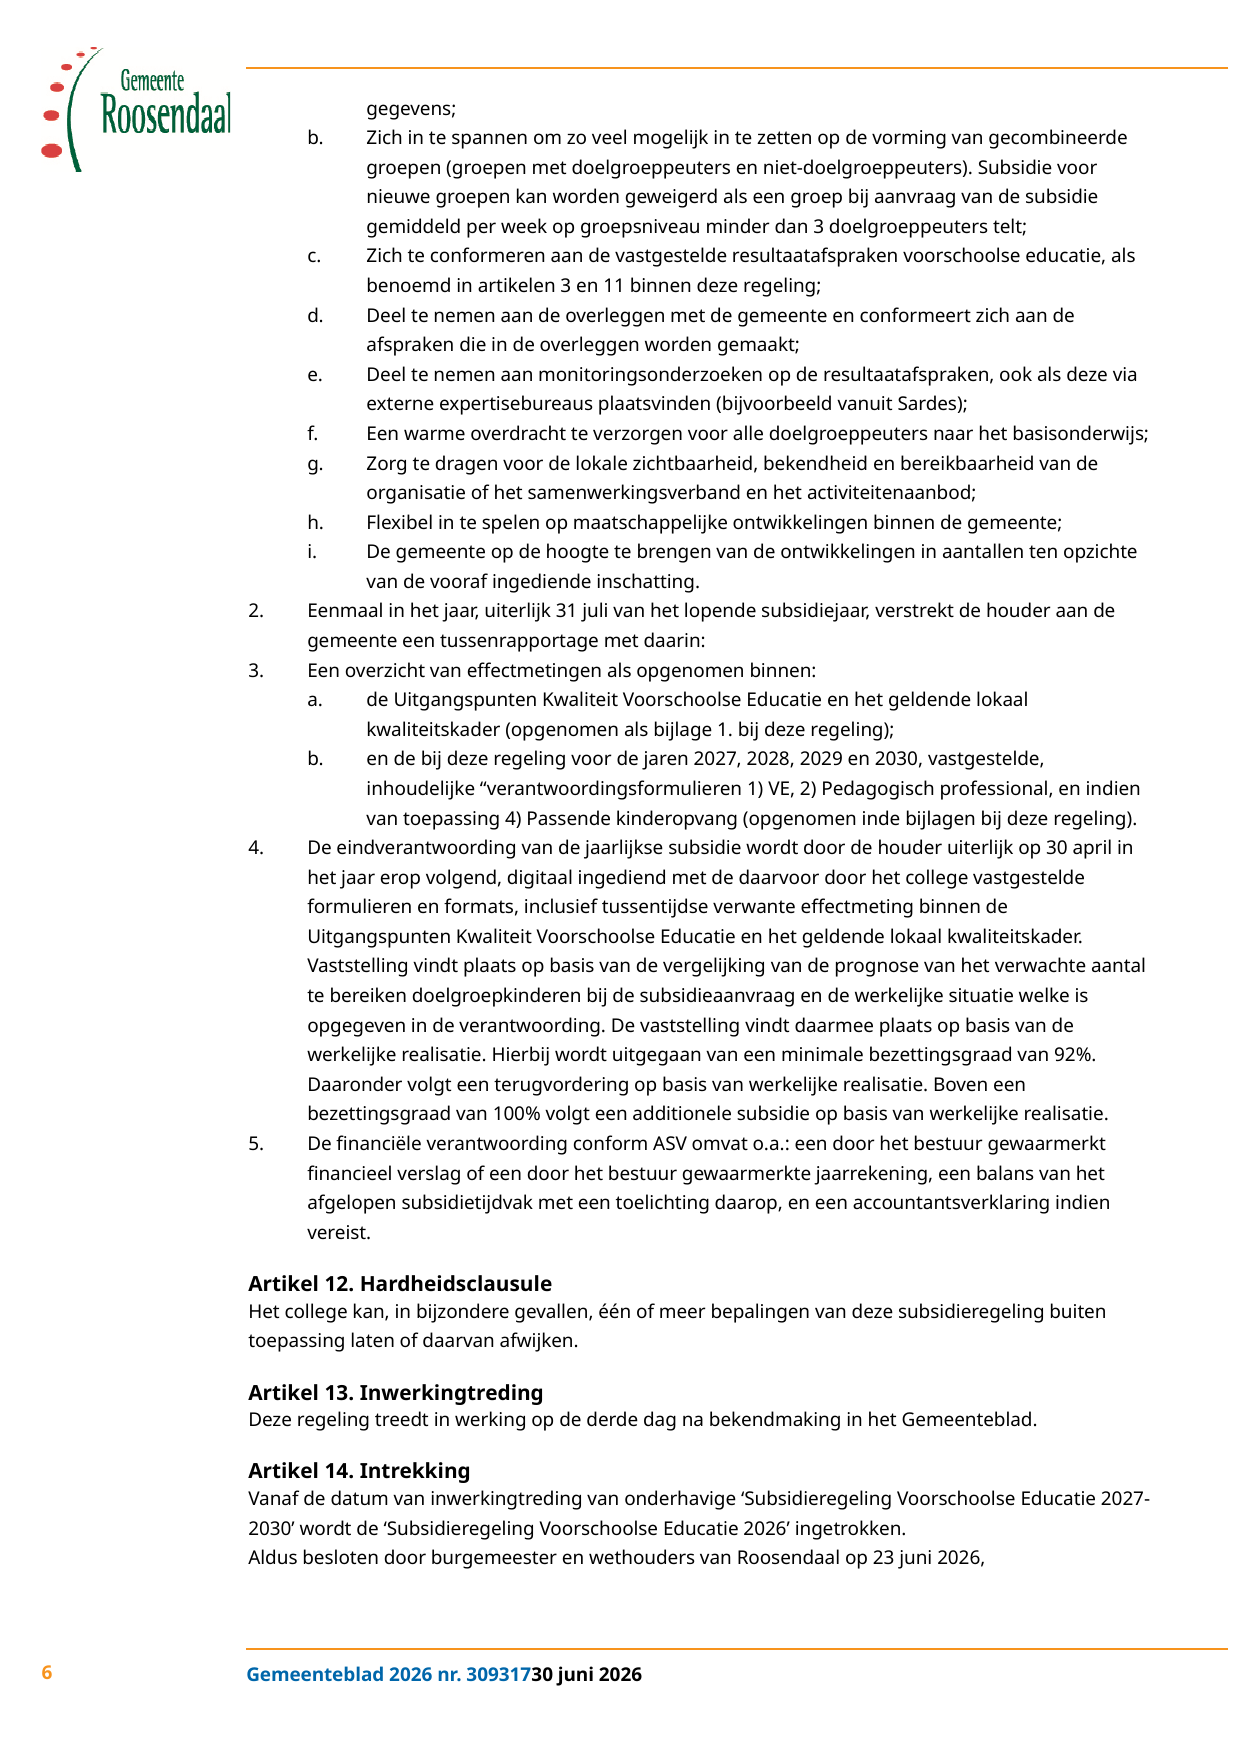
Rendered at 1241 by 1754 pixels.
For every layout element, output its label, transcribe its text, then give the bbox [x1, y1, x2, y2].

list en de bij deze regeling voor de jaren 2027, 2028, 2029 en 2030, vastgestelde, inhoudelijke “verantwoordingsformulieren 1) VE, 2) Pedagogisch professional, en indien van toepassing 4) Passende kinderopvang (opgenomen inde bijlagen bij deze regeling). [307, 746, 1152, 831]
list Vaststelling vindt plaats op basis van de vergelijking van de prognose van het verwachte aantal te bereiken doelgroepkinderen bij de subsidieaanvraag en de werkelijke situatie welke is opgegeven in de verantwoording. De vaststelling vindt daarmee plaats op basis van de werkelijke realisatie. Hierbij wordt uitgegaan van een minimale bezettingsgraad van 92%. Daaronder volgt een terugvordering op basis van werkelijke realisatie. Boven een bezettingsgraad van 100% volgt een additionele subsidie op basis van werkelijke realisatie. [248, 953, 1152, 1126]
list Flexibel in te spelen op maatschappelijke ontwikkelingen binnen de gemeente; [307, 509, 1152, 535]
list Zorg te dragen voor de lokale zichtbaarheid, bekendheid en bereikbaarheid van de organisatie of het samenwerkingsverband en het activiteitenaanbod; [307, 450, 1152, 505]
text Aldus besloten door burgemeester en wethouders van Roosendaal op 23 juni 2026, [248, 1544, 1152, 1570]
list Zich in te spannen om zo veel mogelijk in te zetten op de vorming van gecombineerde groepen (groepen met doelgroeppeuters en niet-doelgroeppeuters). Subsidie voor nieuwe groepen kan worden geweigerd als een groep bij aanvraag van de subsidie gemiddeld per week op groepsniveau minder dan 3 doelgroeppeuters telt; [307, 124, 1152, 239]
list De gemeente op de hoogte te brengen van de ontwikkelingen in aantallen ten opzichte van de vooraf ingediende inschatting. [307, 538, 1152, 594]
list Deel te nemen aan monitoringsonderzoeken op de resultaatafspraken, ook als deze via externe expertisebureaus plaatsvinden (bijvoorbeeld vanuit Sardes); [307, 361, 1152, 416]
text Artikel 12. Hardheidsclausule [248, 1269, 1152, 1298]
text Artikel 13. Inwerkingtreding [248, 1378, 1152, 1406]
list Een overzicht van effectmetingen als opgenomen binnen: [248, 657, 1152, 683]
text Deze regeling treedt in werking op de derde dag na bekendmaking in het Gemeenteblad. [248, 1406, 1152, 1432]
list de Uitgangspunten Kwaliteit Voorschoolse Educatie en het geldende lokaal kwaliteitskader (opgenomen als bijlage 1. bij deze regeling); [307, 686, 1152, 742]
list gegevens; [307, 95, 1152, 121]
text Vanaf de datum van inwerkingtreding van onderhavige ‘Subsidieregeling Voorschoolse Educatie 2027-2030’ wordt de ‘Subsidieregeling Voorschoolse Educatie 2026’ ingetrokken. [248, 1485, 1152, 1540]
list Zich te conformeren aan de vastgestelde resultaatafspraken voorschoolse educatie, als benoemd in artikelen 3 en 11 binnen deze regeling; [307, 243, 1152, 298]
picture [41, 47, 231, 172]
text Artikel 14. Intrekking [248, 1457, 1152, 1485]
list Een warme overdracht te verzorgen voor alle doelgroeppeuters naar het basisonderwijs; [307, 420, 1152, 446]
text Het college kan, in bijzondere gevallen, één of meer bepalingen van deze subsidieregeling buiten toepassing laten of daarvan afwijken. [248, 1298, 1152, 1353]
list De financiële verantwoording conform ASV omvat o.a.: een door het bestuur gewaarmerkt financieel verslag of een door het bestuur gewaarmerkte jaarrekening, een balans van het afgelopen subsidietijdvak met een toelichting daarop, en een accountantsverklaring indien vereist. [248, 1130, 1152, 1245]
list Deel te nemen aan de overleggen met de gemeente en conformeert zich aan de afspraken die in de overleggen worden gemaakt; [307, 302, 1152, 357]
list De eindverantwoording van de jaarlijkse subsidie wordt door de houder uiterlijk op 30 april in het jaar erop volgend, digitaal ingediend met de daarvoor door het college vastgestelde formulieren en formats, inclusief tussentijdse verwante effectmeting binnen de Uitgangspunten Kwaliteit Voorschoolse Educatie en het geldende lokaal kwaliteitskader. [248, 834, 1152, 949]
list Eenmaal in het jaar, uiterlijk 31 juli van het lopende subsidiejaar, verstrekt de houder aan de gemeente een tussenrapportage met daarin: [248, 598, 1152, 653]
